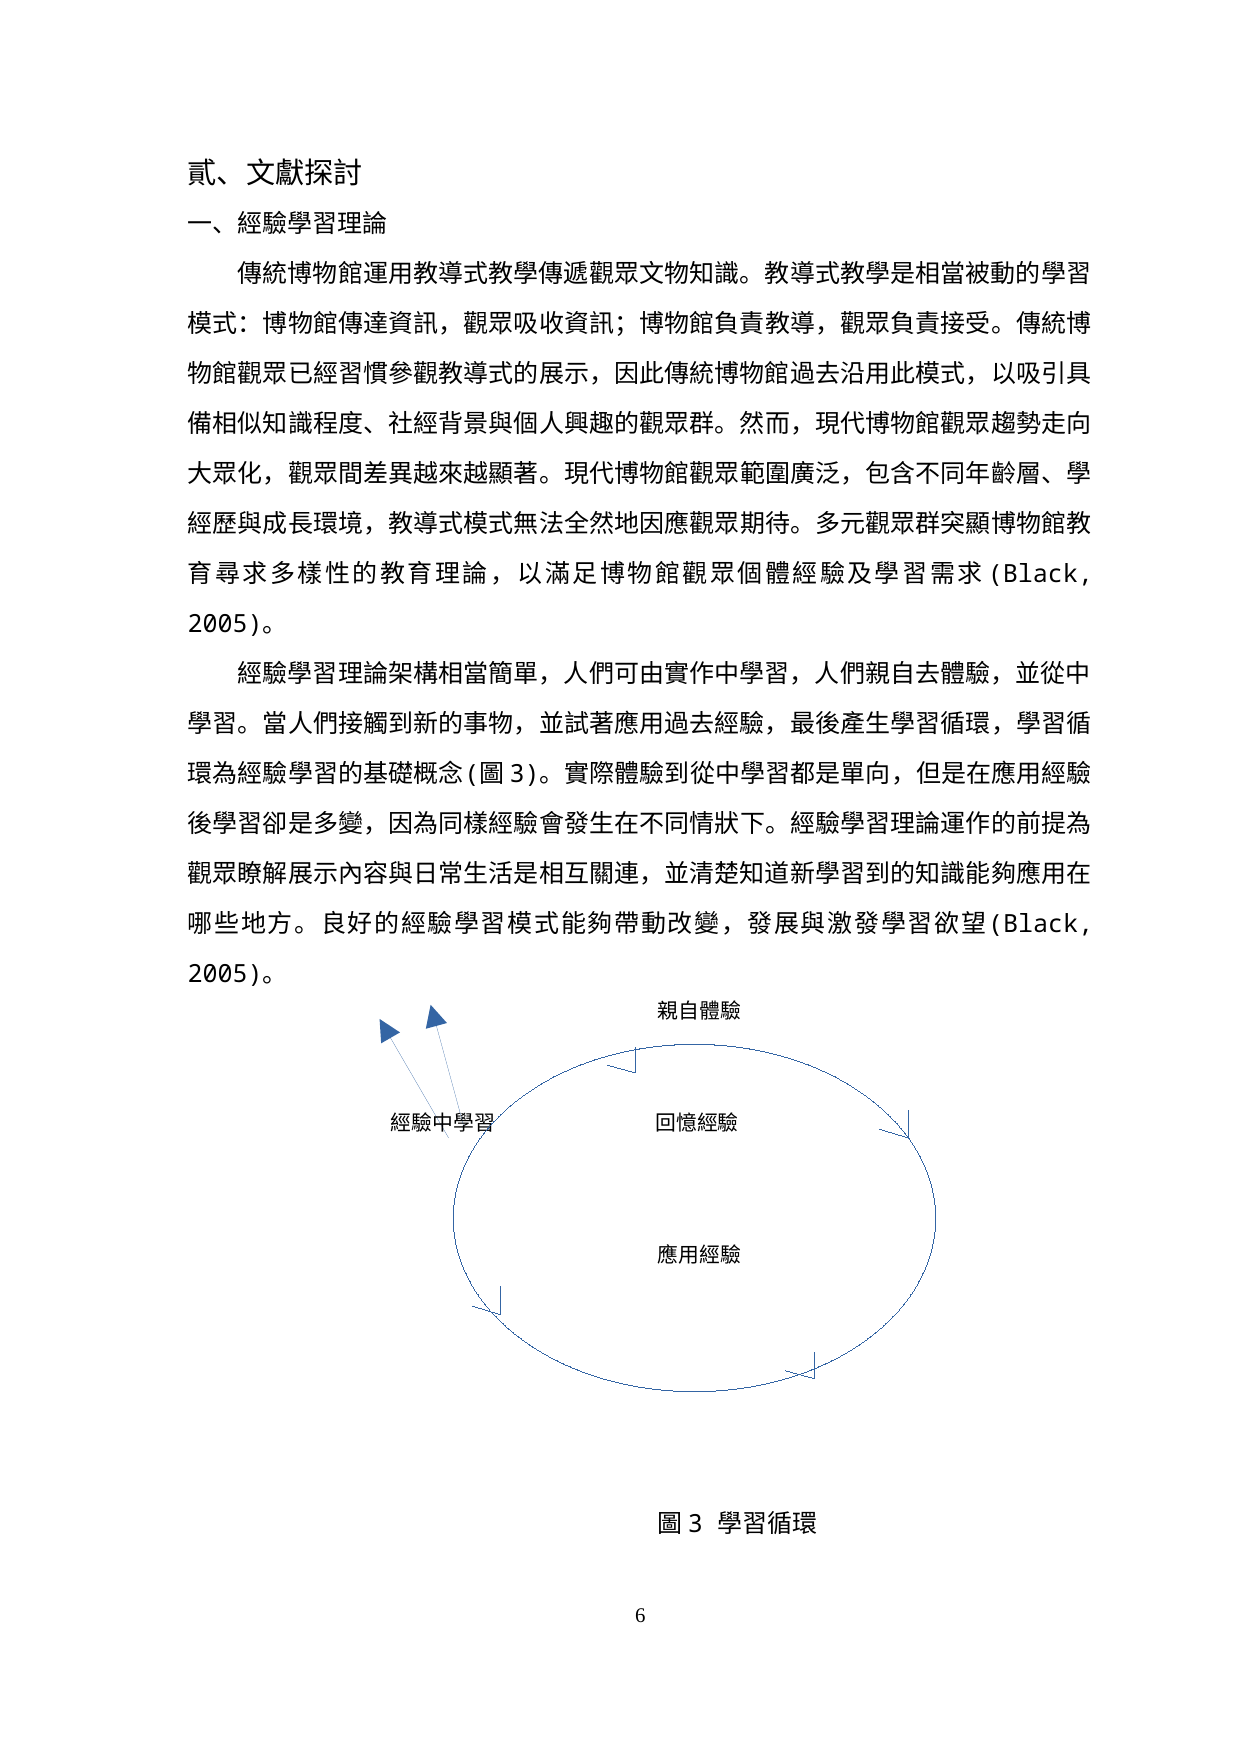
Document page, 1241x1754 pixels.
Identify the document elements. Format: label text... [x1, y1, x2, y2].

text 貳、文獻探討 [187, 150, 1093, 192]
text 圖3 學習循環 [187, 1492, 1093, 1542]
text 一、經驗學習理論 [187, 192, 1093, 242]
text 傳統博物館運用教導式教學傳遞觀眾文物知識。教導式教學是相當被動的學習模式：博物館傳達資訊，觀眾吸收資訊；博物館負責教導，觀眾負責接受。傳統博物館觀眾已經習慣參觀教導式的展示，因此傳統博物館過去沿用此模式，以吸引具備相似知識程度、社經背景與個人興趣的觀眾群。然而，現代博物館觀眾趨勢走向大眾化，觀眾間差異越來越顯著。現代博物館觀眾範圍廣泛，包含不同年齡層、學經歷與成長環境，教導式模式無法全然地因應觀眾期待。多元觀眾群突顯博物館教育尋求多樣性的教育理論，以滿足博物館觀眾個體經驗及學習需求(Black, 2005)。 [187, 242, 1093, 642]
text 經驗學習理論架構相當簡單，人們可由實作中學習，人們親自去體驗，並從中學習。當人們接觸到新的事物，並試著應用過去經驗，最後產生學習循環，學習循環為經驗學習的基礎概念(圖3)。實際體驗到從中學習都是單向，但是在應用經驗後學習卻是多變，因為同樣經驗會發生在不同情狀下。經驗學習理論運作的前提為觀眾瞭解展示內容與日常生活是相互關連，並清楚知道新學習到的知識能夠應用在哪些地方。良好的經驗學習模式能夠帶動改變，發展與激發學習欲望(Black, 2005)。 [187, 642, 1093, 992]
